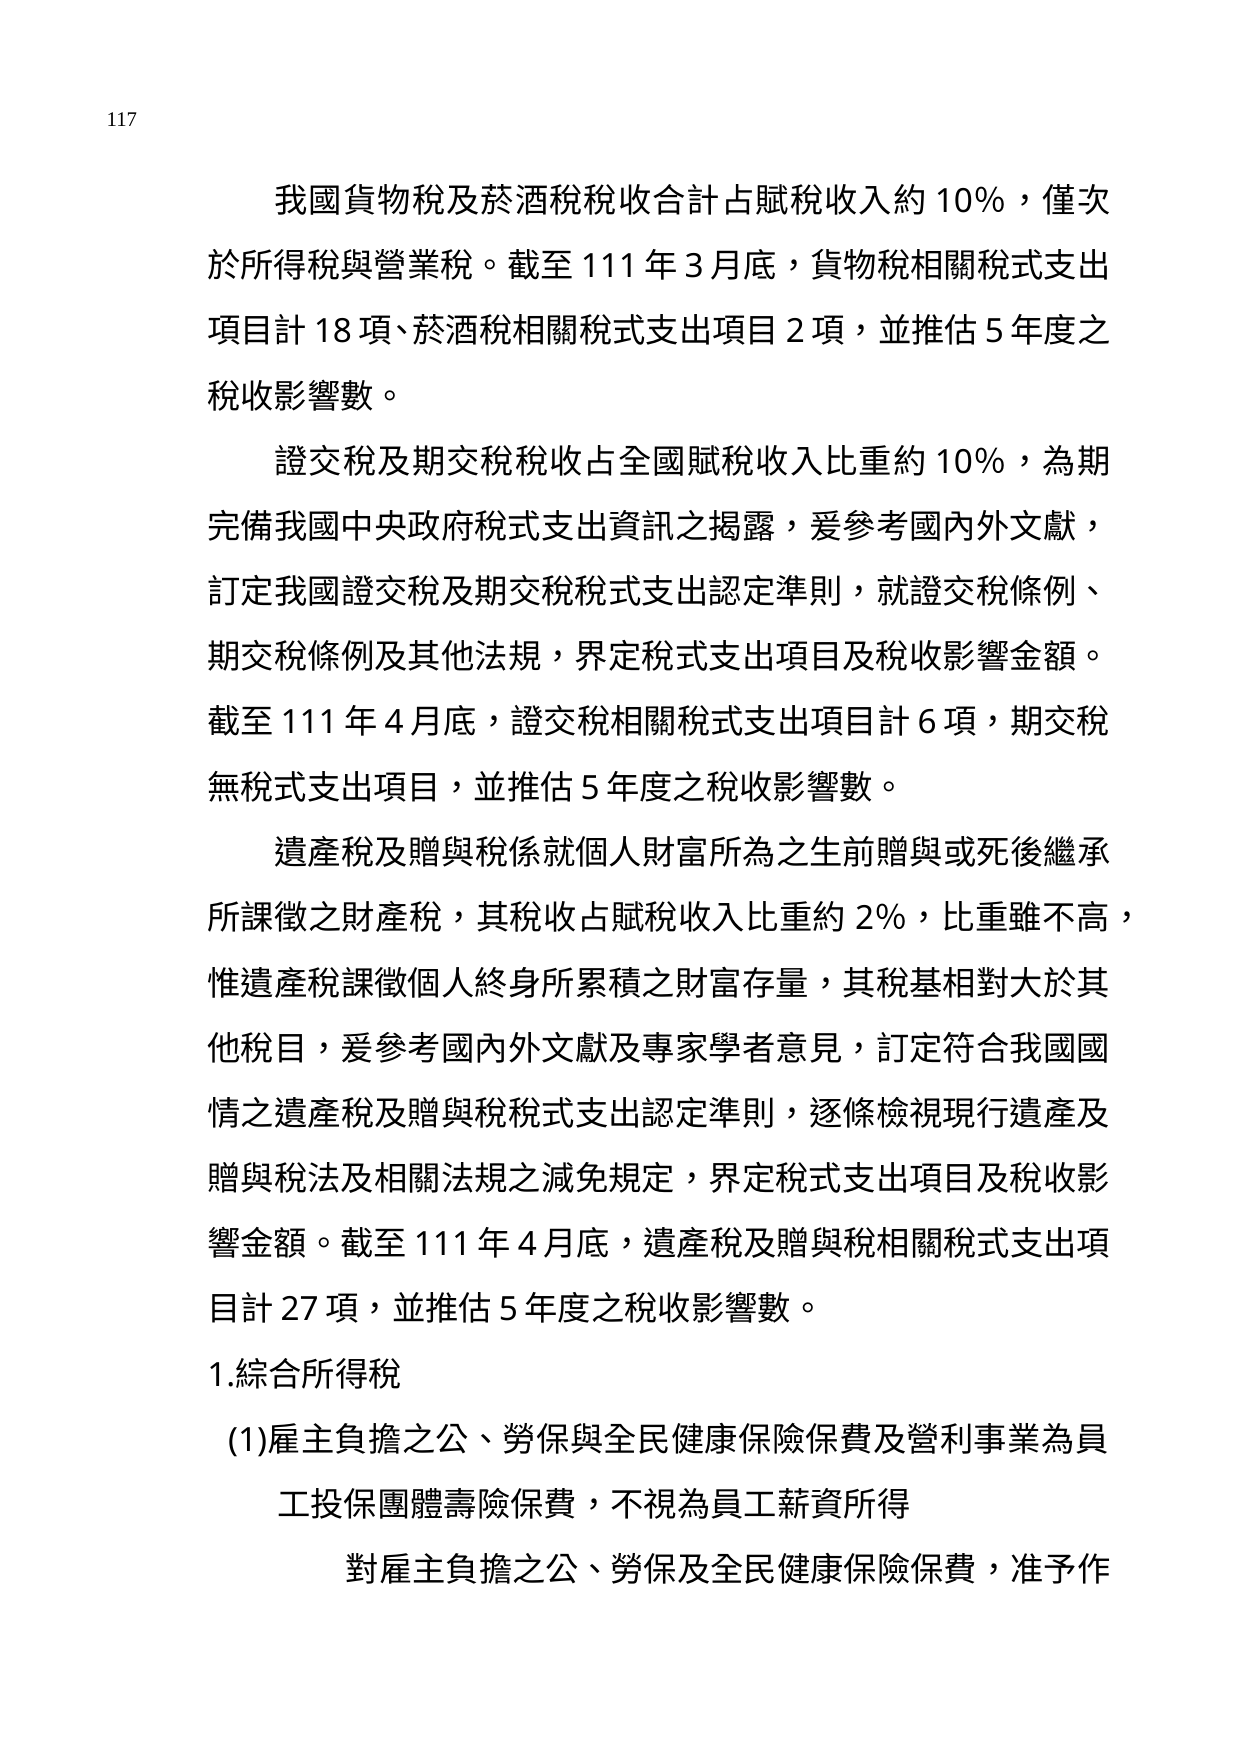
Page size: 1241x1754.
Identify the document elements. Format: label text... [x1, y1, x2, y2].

text 1.綜合所得稅 [207, 1347, 1110, 1396]
text (1)雇主負擔之公、勞保與全民健康保險保費及營利事業為員工投保團體壽險保費，不視為員工薪資所得 [228, 1413, 1110, 1526]
text 證交稅及期交稅稅收占全國賦稅收入比重約10％，為期完備我國中央政府稅式支出資訊之揭露，爰參考國內外文獻，訂定我國證交稅及期交稅稅式支出認定準則，就證交稅條例、期交稅條例及其他法規，界定稅式支出項目及稅收影響金額。截至111年4月底，證交稅相關稅式支出項目計6項，期交稅無稅式支出項目，並推估5年度之稅收影響數。 [207, 434, 1110, 809]
text 對雇主負擔之公、勞保及全民健康保險保費，准予作為費用扣除，又不視為員工薪資所得，以配合社會保險之推動；營利事業為員工投保團體壽險，以營利事業或被保險員工及其家屬為受益人者，由營利事業負擔之保費，每人每月在2,000元以內部分，免視為被保險員工薪資所得。112年度稅式支出金額估計約287億元。 [277, 1543, 1110, 1591]
text 遺產稅及贈與稅係就個人財富所為之生前贈與或死後繼承所課徵之財產稅，其稅收占賦稅收入比重約2％，比重雖不高，惟遺產稅課徵個人終身所累積之財富存量，其稅基相對大於其他稅目，爰參考國內外文獻及專家學者意見，訂定符合我國國情之遺產稅及贈與稅稅式支出認定準則，逐條檢視現行遺產及贈與稅法及相關法規之減免規定，界定稅式支出項目及稅收影響金額。截至111年4月底，遺產稅及贈與稅相關稅式支出項目計27項，並推估5年度之稅收影響數。 [207, 826, 1110, 1330]
text 我國貨物稅及菸酒稅稅收合計占賦稅收入約10％，僅次於所得稅與營業稅。截至111年3月底，貨物稅相關稅式支出項目計18項、菸酒稅相關稅式支出項目2項，並推估5年度之稅收影響數。 [207, 173, 1110, 418]
